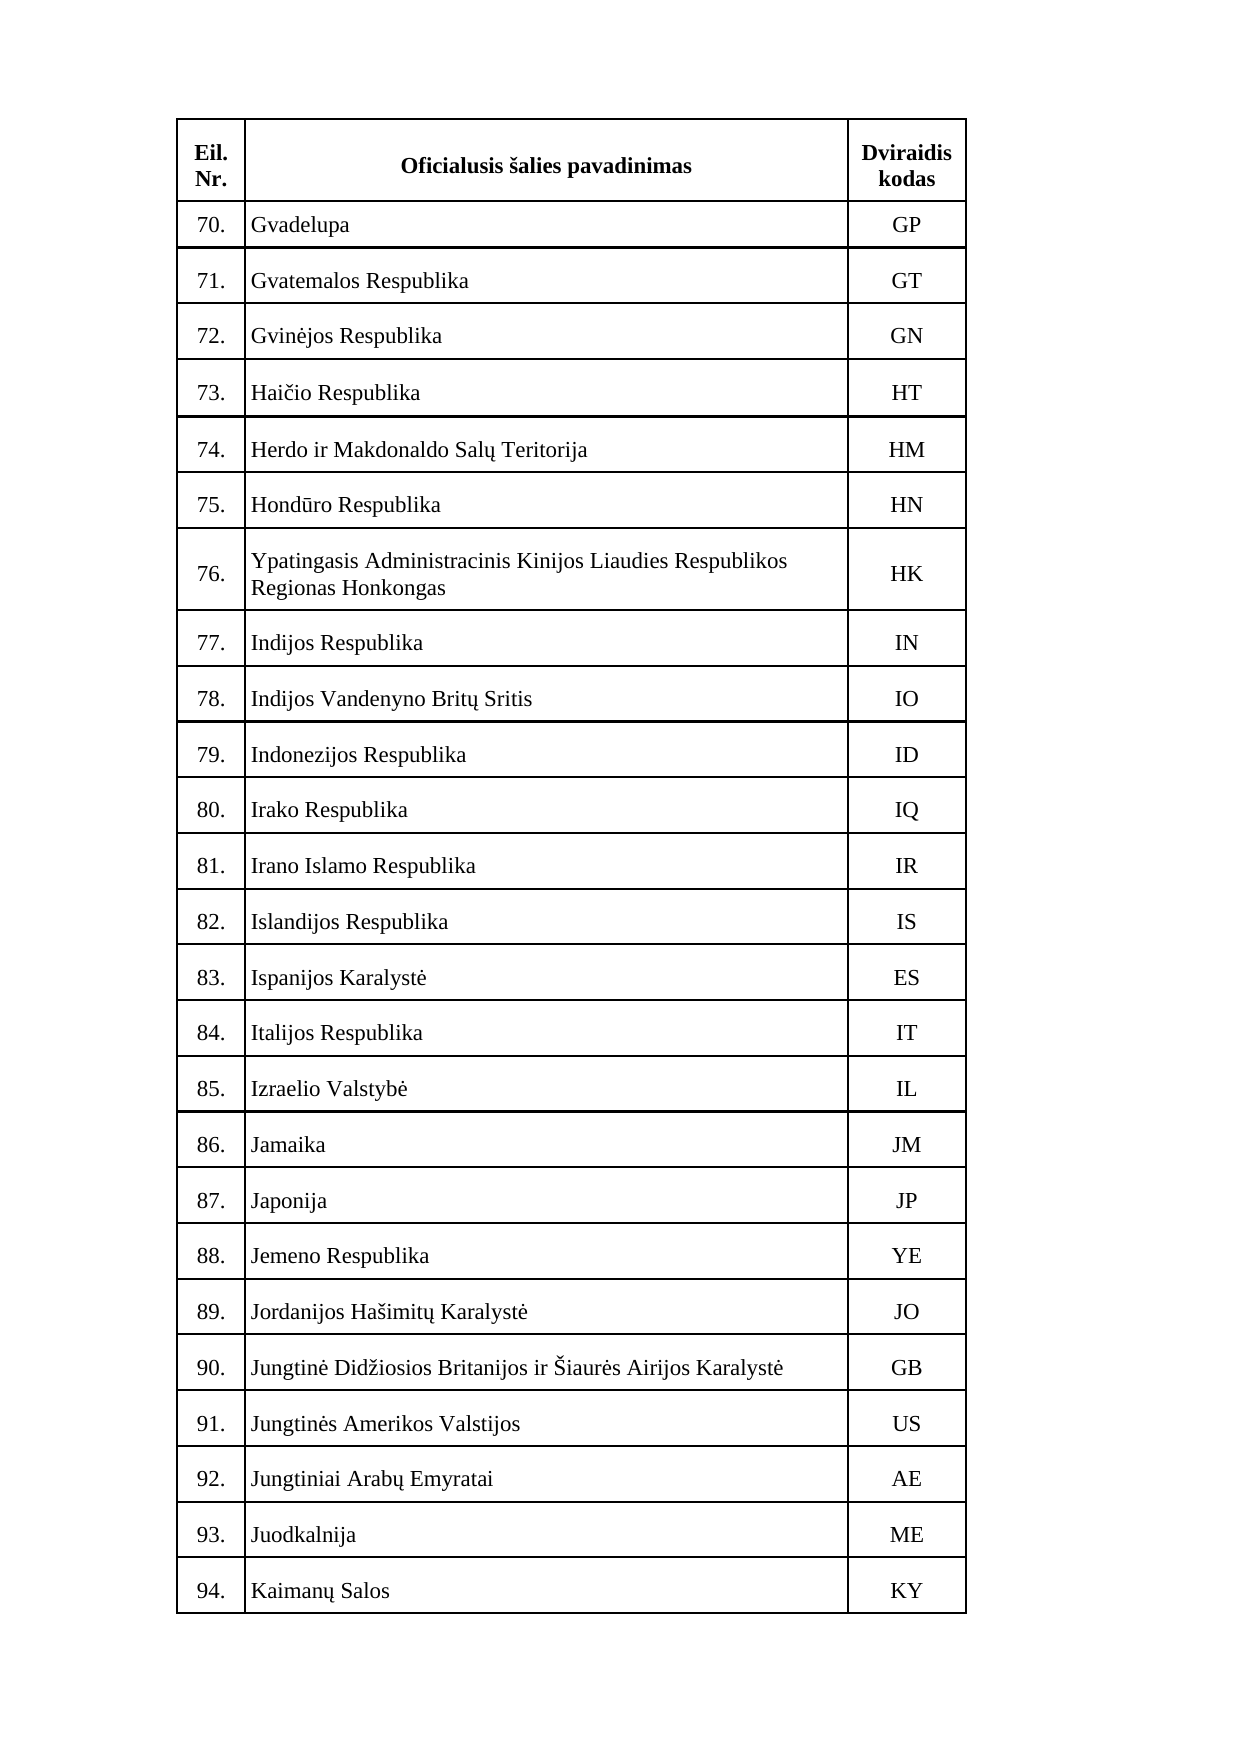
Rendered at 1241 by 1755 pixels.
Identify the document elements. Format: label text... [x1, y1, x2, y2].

table_cell 86. [178, 1113, 244, 1166]
table_cell 83. [178, 945, 244, 999]
table_cell IT [849, 1001, 965, 1055]
table_cell Ypatingasis Administracinis Kinijos Liaudies Respublikos Regionas Honkongas [246, 529, 847, 609]
table_cell JM [849, 1113, 965, 1166]
table_cell Irano Islamo Respublika [246, 834, 847, 887]
table_header Eil. Nr. [178, 120, 244, 200]
table_cell Jemeno Respublika [246, 1224, 847, 1278]
table_cell Japonija [246, 1168, 847, 1222]
table_cell Indijos Respublika [246, 611, 847, 664]
table_cell AE [849, 1447, 965, 1501]
table_cell 87. [178, 1168, 244, 1222]
table_cell 73. [178, 360, 244, 415]
table_cell 76. [178, 529, 244, 609]
table_cell IL [849, 1057, 965, 1110]
table_cell 92. [178, 1447, 244, 1501]
table_cell KY [849, 1558, 965, 1612]
table_cell 89. [178, 1280, 244, 1333]
table_cell GP [849, 202, 965, 246]
table_cell Jordanijos Hašimitų Karalystė [246, 1280, 847, 1333]
table_cell JP [849, 1168, 965, 1222]
table_cell 74. [178, 418, 244, 471]
table_cell IQ [849, 778, 965, 832]
table_cell Haičio Respublika [246, 360, 847, 415]
table_cell ID [849, 723, 965, 776]
table_header Dviraidis kodas [849, 120, 965, 200]
table_cell ME [849, 1503, 965, 1556]
table_cell 70. [178, 202, 244, 246]
table_cell Ispanijos Karalystė [246, 945, 847, 999]
table_cell Jungtinė Didžiosios Britanijos ir Šiaurės Airijos Karalystė [246, 1335, 847, 1389]
table_cell 81. [178, 834, 244, 887]
table_cell Hondūro Respublika [246, 473, 847, 527]
table_cell 90. [178, 1335, 244, 1389]
table_cell 71. [178, 249, 244, 302]
table_cell IS [849, 890, 965, 943]
table_cell Gvadelupa [246, 202, 847, 246]
table_cell Jamaika [246, 1113, 847, 1166]
table_cell 88. [178, 1224, 244, 1278]
table_cell HN [849, 473, 965, 527]
table_cell Jungtiniai Arabų Emyratai [246, 1447, 847, 1501]
table_cell US [849, 1391, 965, 1445]
table_cell HM [849, 418, 965, 471]
table_cell 79. [178, 723, 244, 776]
table_cell IR [849, 834, 965, 887]
table_cell Juodkalnija [246, 1503, 847, 1556]
table_cell 78. [178, 667, 244, 720]
table_cell Jungtinės Amerikos Valstijos [246, 1391, 847, 1445]
table_cell Izraelio Valstybė [246, 1057, 847, 1110]
table_cell Gvinėjos Respublika [246, 304, 847, 358]
table_cell Islandijos Respublika [246, 890, 847, 943]
table_cell 84. [178, 1001, 244, 1055]
table_cell Italijos Respublika [246, 1001, 847, 1055]
table_cell GB [849, 1335, 965, 1389]
table_cell 91. [178, 1391, 244, 1445]
table_cell 93. [178, 1503, 244, 1556]
table_cell Gvatemalos Respublika [246, 249, 847, 302]
table_cell IN [849, 611, 965, 664]
table_cell GT [849, 249, 965, 302]
table_cell Kaimanų Salos [246, 1558, 847, 1612]
table_cell ES [849, 945, 965, 999]
table_cell 77. [178, 611, 244, 664]
table_header Oficialusis šalies pavadinimas [246, 120, 847, 200]
table_cell 75. [178, 473, 244, 527]
table_cell JO [849, 1280, 965, 1333]
table_cell Indonezijos Respublika [246, 723, 847, 776]
table_cell Indijos Vandenyno Britų Sritis [246, 667, 847, 720]
table_cell 82. [178, 890, 244, 943]
table_cell Irako Respublika [246, 778, 847, 832]
table_cell HK [849, 529, 965, 609]
table_cell 85. [178, 1057, 244, 1110]
table_cell YE [849, 1224, 965, 1278]
table_cell HT [849, 360, 965, 415]
table_cell 72. [178, 304, 244, 358]
table_cell 80. [178, 778, 244, 832]
table_cell Herdo ir Makdonaldo Salų Teritorija [246, 418, 847, 471]
table_cell IO [849, 667, 965, 720]
table_cell 94. [178, 1558, 244, 1612]
table_cell GN [849, 304, 965, 358]
